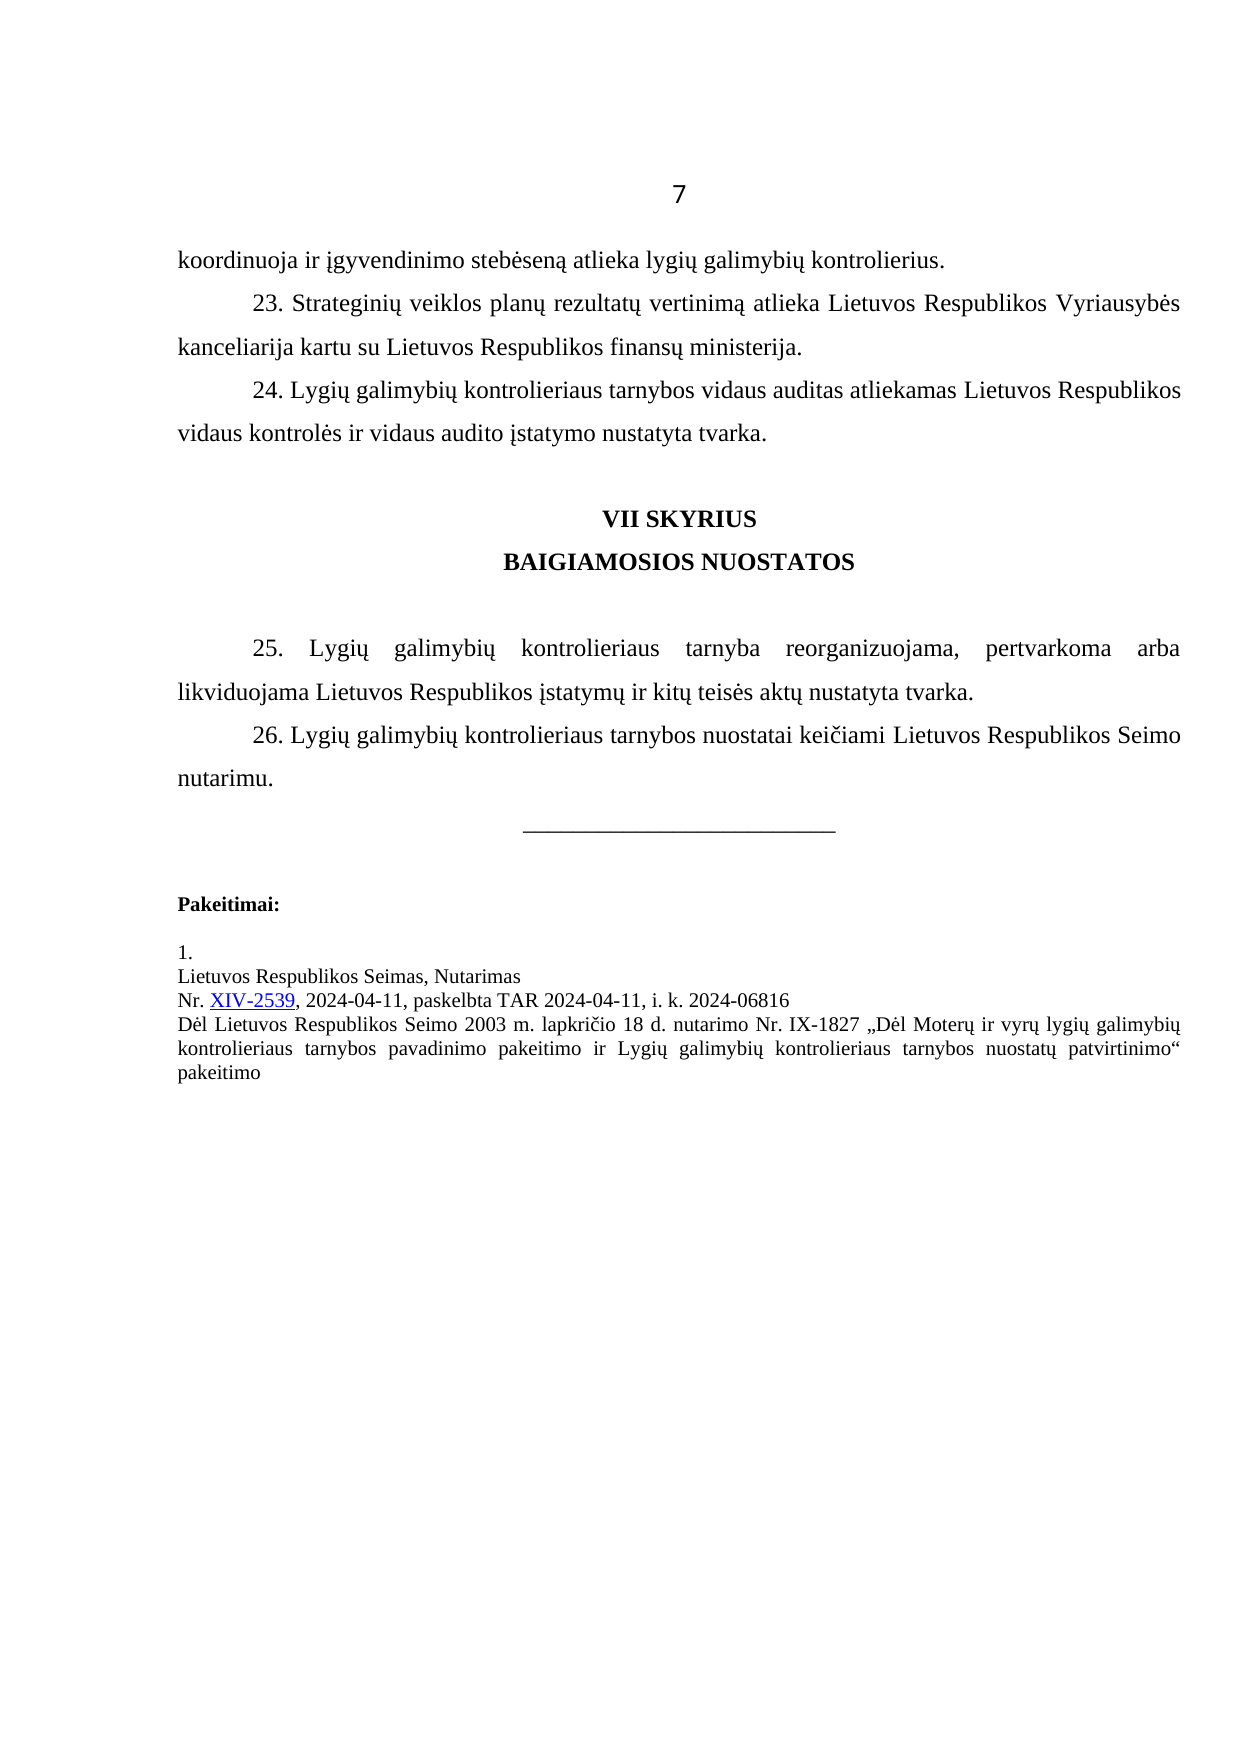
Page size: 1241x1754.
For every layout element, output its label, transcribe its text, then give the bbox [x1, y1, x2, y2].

text 25. Lygių galimybių kontrolieriaus tarnyba reorganizuojama, pertvarkoma arba likviduojama Lietuvos Respublikos įstatymų ir kitų teisės aktų nustatyta tvarka. [177, 633, 1181, 705]
text Nr. XIV-2539, 2024-04-11, paskelbta TAR 2024-04-11, i. k. 2024-06816 [177, 988, 1181, 1012]
text 1. [177, 940, 1181, 964]
text BAIGIAMOSIOS NUOSTATOS [177, 547, 1181, 576]
text 26. Lygių galimybių kontrolieriaus tarnybos nuostatai keičiami Lietuvos Respublikos Seimo nutarimu. [177, 720, 1181, 792]
text VII SKYRIUS [177, 504, 1181, 533]
text ––––––––––––––––––––––––– [177, 806, 1181, 843]
text Lietuvos Respublikos Seimas, Nutarimas [177, 964, 1181, 988]
text Pakeitimai: [177, 892, 1181, 916]
text Dėl Lietuvos Respublikos Seimo 2003 m. lapkričio 18 d. nutarimo Nr. IX-1827 „Dėl Moterų ir vyrų lygių galimybių kontrolieriaus tarnybos pavadinimo pakeitimo ir Lygių galimybių kontrolieriaus tarnybos nuostatų patvirtinimo“ pakeitimo [177, 1012, 1181, 1084]
text koordinuoja ir įgyvendinimo stebėseną atlieka lygių galimybių kontrolierius. [177, 245, 1181, 274]
text 24. Lygių galimybių kontrolieriaus tarnybos vidaus auditas atliekamas Lietuvos Respublikos vidaus kontrolės ir vidaus audito įstatymo nustatyta tvarka. [177, 375, 1181, 447]
text 23. Strateginių veiklos planų rezultatų vertinimą atlieka Lietuvos Respublikos Vyriausybės kanceliarija kartu su Lietuvos Respublikos finansų ministerija. [177, 288, 1181, 360]
